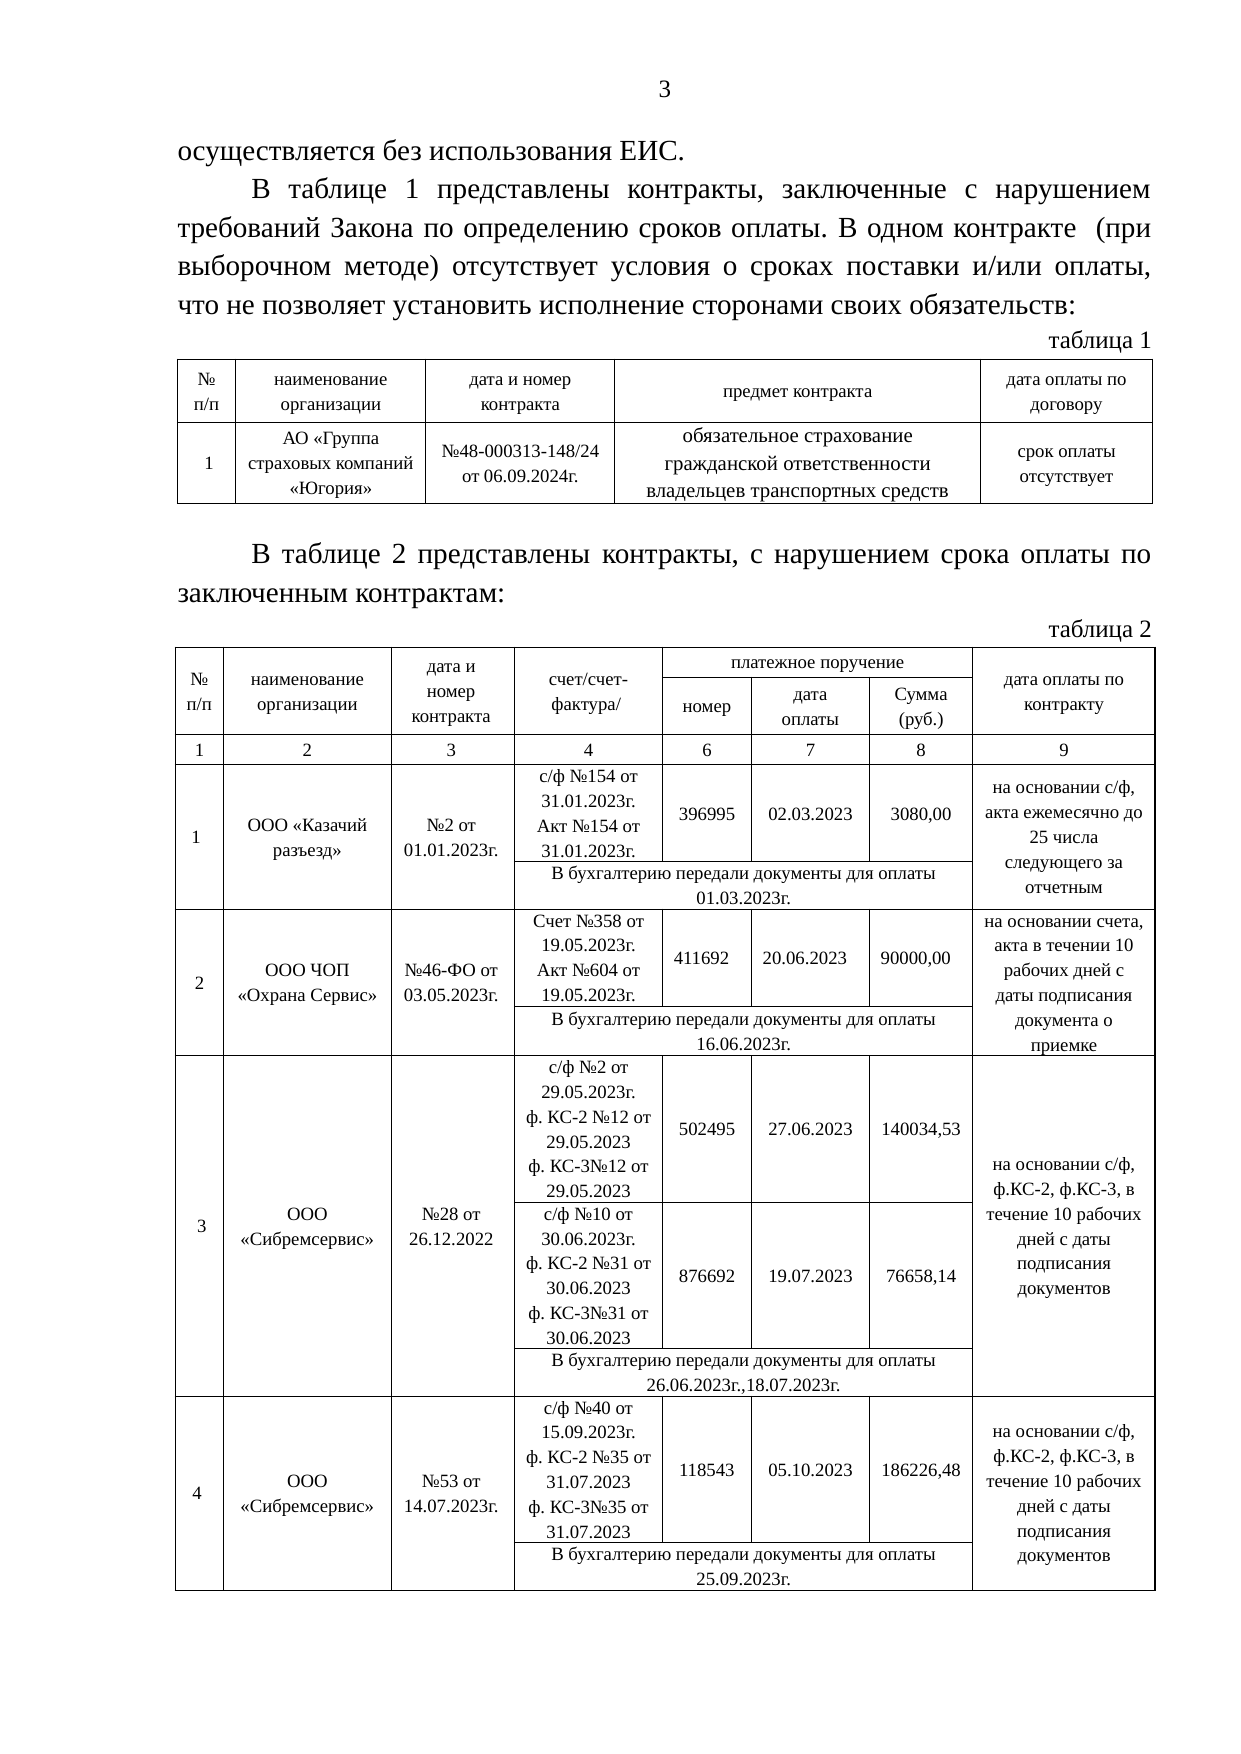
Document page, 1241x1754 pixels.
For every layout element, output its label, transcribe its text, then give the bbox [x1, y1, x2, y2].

table_cell 118543 [663, 1397, 751, 1542]
table_cell 9 [973, 735, 1154, 764]
text В таблице 2 представлены контракты, с нарушением срока оплаты по заключенным контрактам: [177, 537, 1152, 609]
table_cell 186226,48 [870, 1397, 972, 1542]
table_cell на основании с/ф, ф.КС-2, ф.КС-3, в течение 10 рабочих дней с даты подписания документов [973, 1056, 1154, 1396]
table_cell 90000,00 [870, 910, 972, 1006]
table_cell В бухгалтерию передали документы для оплаты 25.09.2023г. [515, 1543, 972, 1589]
table_cell с/ф №2 от 29.05.2023г. ф. КС-2 №12 от 29.05.2023 ф. КС-3№12 от 29.05.2023 [515, 1056, 662, 1202]
table_header № п/п [178, 360, 235, 422]
table_cell 876692 [663, 1203, 751, 1348]
table_cell 02.03.2023 [752, 765, 869, 861]
table_cell на основании с/ф, ф.КС-2, ф.КС-3, в течение 10 рабочих дней с даты подписания документов [973, 1397, 1154, 1589]
table_cell Сумма (руб.) [870, 678, 972, 734]
table_cell 3 [176, 1056, 223, 1396]
table_cell обязательное страхование гражданской ответственности владельцев транспортных средств [615, 423, 980, 502]
table_cell 1 [176, 765, 223, 908]
table_cell с/ф №154 от 31.01.2023г. Акт №154 от 31.01.2023г. [515, 765, 662, 861]
table_cell номер [663, 678, 751, 734]
table_cell 6 [663, 735, 751, 764]
table_cell 3 [392, 735, 514, 764]
table_cell 7 [752, 735, 869, 764]
table_header счет/счет-фактура/ [515, 648, 662, 734]
table_cell 05.10.2023 [752, 1397, 869, 1542]
table_cell АО «Группа страховых компаний «Югория» [236, 423, 425, 502]
table_cell В бухгалтерию передали документы для оплаты 26.06.2023г.,18.07.2023г. [515, 1349, 972, 1396]
table_cell 140034,53 [870, 1056, 972, 1202]
table_cell №46-ФО от 03.05.2023г. [392, 910, 514, 1055]
table_cell 1 [176, 735, 223, 764]
table_cell на основании с/ф, акта ежемесячно до 25 числа следующего за отчетным [973, 765, 1154, 908]
table_cell 8 [870, 735, 972, 764]
text В таблице 1 представлены контракты, заключенные с нарушением требований Закона по определению сроков оплаты. В одном контракте (при выборочном методе) отсутствует условия о сроках поставки и/или оплаты, что не позволяет установить исполнение сторонами своих обязательств: [177, 171, 1152, 320]
table_cell 19.07.2023 [752, 1203, 869, 1348]
table_cell 27.06.2023 [752, 1056, 869, 1202]
table_cell ООО «Сибремсервис» [224, 1397, 391, 1589]
table_cell ООО ЧОП «Охрана Сервис» [224, 910, 391, 1055]
table_cell 396995 [663, 765, 751, 861]
table_cell 20.06.2023 [752, 910, 869, 1006]
table_header дата и номер контракта [392, 648, 514, 734]
table_header № п/п [176, 648, 223, 734]
table_cell В бухгалтерию передали документы для оплаты 16.06.2023г. [515, 1007, 972, 1055]
table_header платежное поручение [663, 648, 972, 677]
table_cell ООО «Казачий разъезд» [224, 765, 391, 908]
table_cell №53 от 14.07.2023г. [392, 1397, 514, 1589]
table_cell 2 [176, 910, 223, 1055]
table_cell 411692 [663, 910, 751, 1006]
table_cell 76658,14 [870, 1203, 972, 1348]
table_header наименование организации [236, 360, 425, 422]
table_cell с/ф №40 от 15.09.2023г. ф. КС-2 №35 от 31.07.2023 ф. КС-3№35 от 31.07.2023 [515, 1397, 662, 1542]
table_header дата оплаты по контракту [973, 648, 1154, 734]
table_cell 4 [515, 735, 662, 764]
text таблица 2 [177, 614, 1152, 642]
table_cell с/ф №10 от 30.06.2023г. ф. КС-2 №31 от 30.06.2023 ф. КС-3№31 от 30.06.2023 [515, 1203, 662, 1348]
table_cell №28 от 26.12.2022 [392, 1056, 514, 1396]
table_header предмет контракта [615, 360, 980, 422]
table_cell 502495 [663, 1056, 751, 1202]
table_header дата и номер контракта [426, 360, 614, 422]
table_header дата оплаты по договору [981, 360, 1152, 422]
table_cell №48-000313-148/24 от 06.09.2024г. [426, 423, 614, 502]
table_cell Счет №358 от 19.05.2023г. Акт №604 от 19.05.2023г. [515, 910, 662, 1006]
table_cell №2 от 01.01.2023г. [392, 765, 514, 908]
table_cell срок оплаты отсутствует [981, 423, 1152, 502]
table_cell 3080,00 [870, 765, 972, 861]
table_cell дата оплаты [752, 678, 869, 734]
table_cell 2 [224, 735, 391, 764]
table_cell 4 [176, 1397, 223, 1589]
table_cell 1 [178, 423, 235, 502]
table_header наименование организации [224, 648, 391, 734]
text осуществляется без использования ЕИС. [177, 133, 1152, 166]
table_cell на основании счета, акта в течении 10 рабочих дней с даты подписания документа о приемке [973, 910, 1154, 1055]
table_cell В бухгалтерию передали документы для оплаты 01.03.2023г. [515, 862, 972, 908]
table_cell ООО «Сибремсервис» [224, 1056, 391, 1396]
text таблица 1 [177, 325, 1152, 354]
